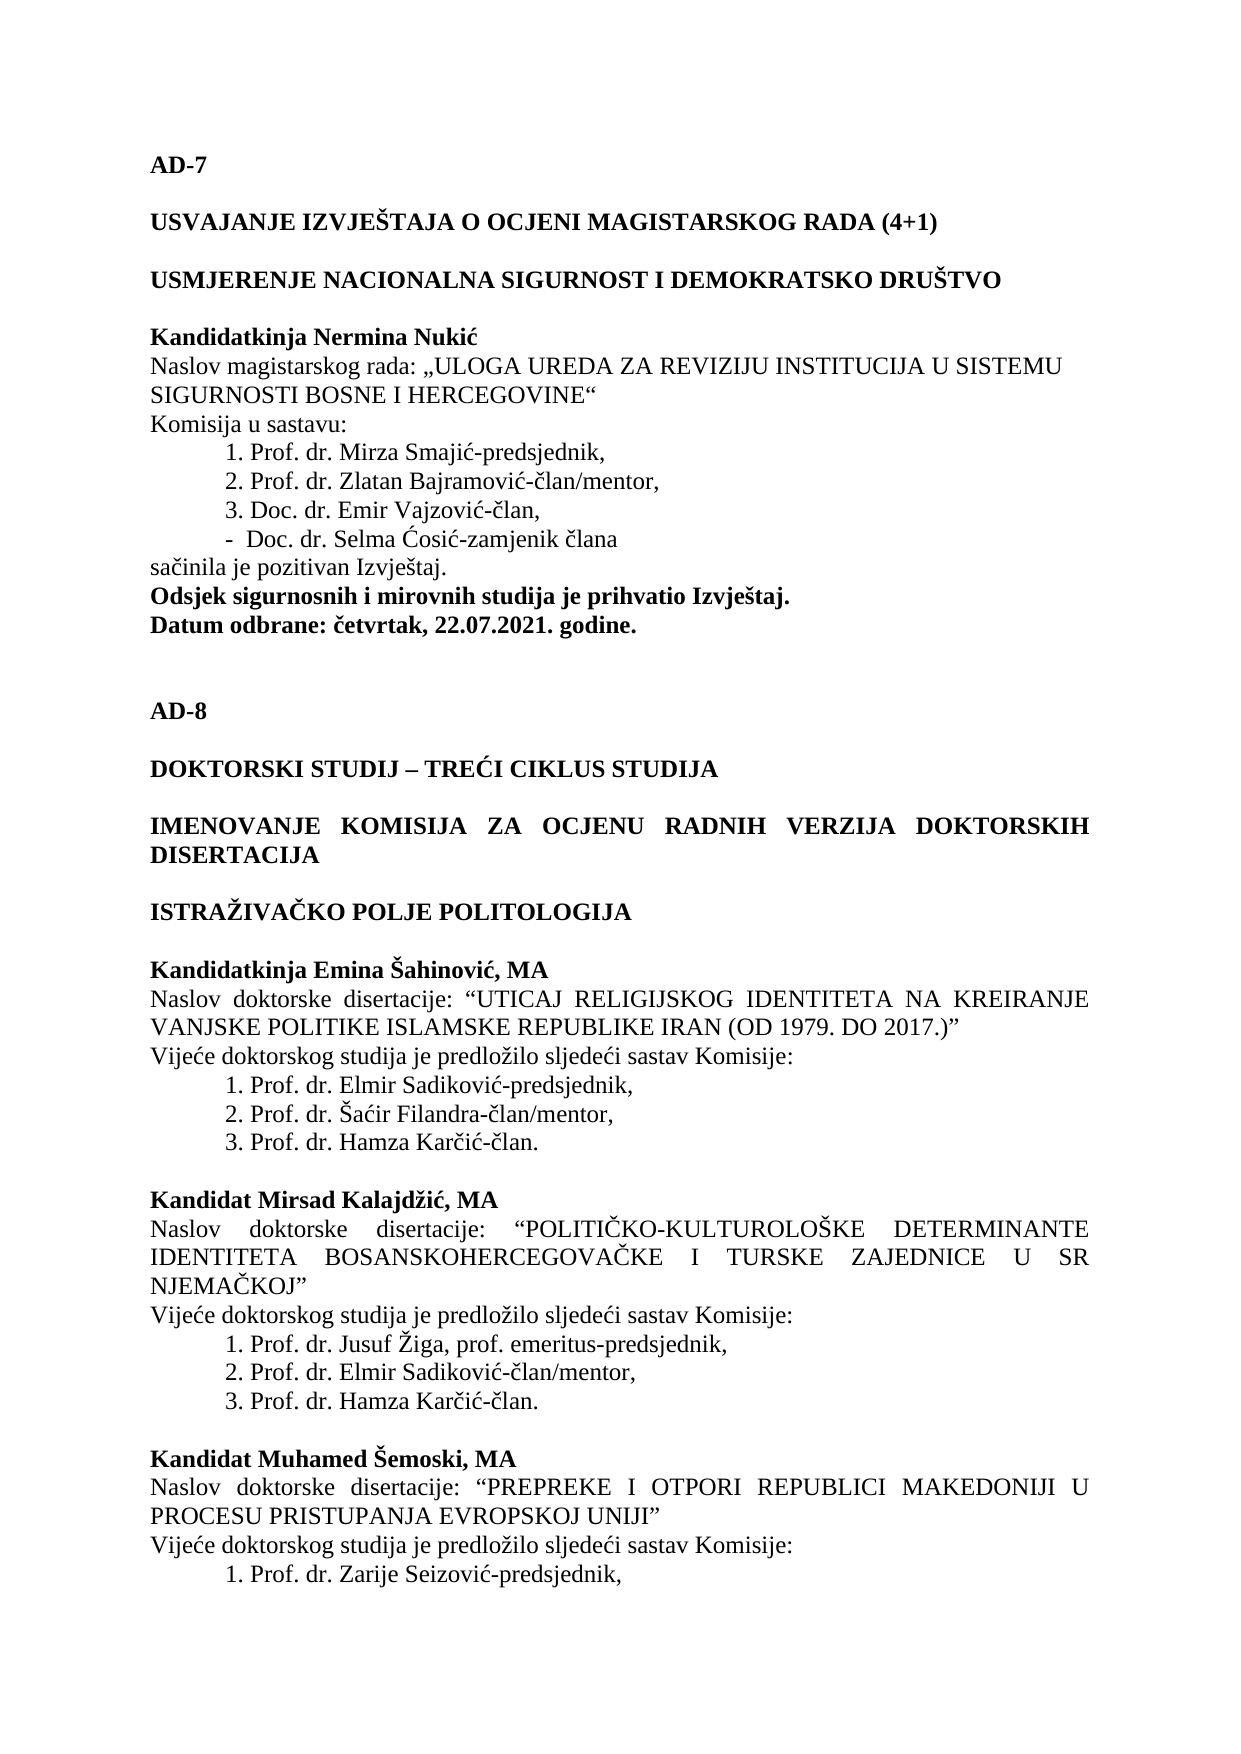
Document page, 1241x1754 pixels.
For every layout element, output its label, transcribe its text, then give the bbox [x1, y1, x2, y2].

text 3. Prof. dr. Hamza Karčić-član. [150, 1127, 1090, 1156]
text AD-8 [150, 696, 1090, 725]
text sačinila je pozitivan Izvještaj. [150, 552, 1090, 581]
text Naslov doktorske disertacije: “PREPREKE I OTPORI REPUBLICI MAKEDONIJI U PROCESU PRISTUPANJA EVROPSKOJ UNIJI” [150, 1472, 1090, 1530]
text USMJERENJE NACIONALNA SIGURNOST I DEMOKRATSKO DRUŠTVO [150, 265, 1090, 294]
text Kandidat Mirsad Kalajdžić, MA [150, 1185, 1090, 1214]
text Naslov magistarskog rada: „ULOGA UREDA ZA REVIZIJU INSTITUCIJA U SISTEMU SIGURNOSTI BOSNE I HERCEGOVINE“ [150, 351, 1090, 409]
text Vijeće doktorskog studija je predložilo sljedeći sastav Komisije: [150, 1530, 1090, 1559]
text Komisija u sastavu: [150, 409, 1090, 437]
text DOKTORSKI STUDIJ – TREĆI CIKLUS STUDIJA [150, 754, 1090, 782]
text 2. Prof. dr. Zlatan Bajramović-član/mentor, [150, 466, 1090, 495]
text 2. Prof. dr. Šaćir Filandra-član/mentor, [150, 1099, 1090, 1127]
text Vijeće doktorskog studija je predložilo sljedeći sastav Komisije: [150, 1300, 1090, 1329]
text Vijeće doktorskog studija je predložilo sljedeći sastav Komisije: [150, 1041, 1090, 1070]
text 3. Prof. dr. Hamza Karčić-član. [150, 1386, 1090, 1415]
text Kandidat Muhamed Šemoski, MA [150, 1444, 1090, 1472]
text 1. Prof. dr. Jusuf Žiga, prof. emeritus-predsjednik, [150, 1329, 1090, 1357]
text Kandidatkinja Nermina Nukić [150, 322, 1090, 351]
text IMENOVANJE KOMISIJA ZA OCJENU RADNIH VERZIJA DOKTORSKIH DISERTACIJA [150, 811, 1090, 869]
text 3. Doc. dr. Emir Vajzović-član, [150, 495, 1090, 524]
text Odsjek sigurnosnih i mirovnih studija je prihvatio Izvještaj. [150, 581, 1090, 610]
text USVAJANJE IZVJEŠTAJA O OCJENI MAGISTARSKOG RADA (4+1) [150, 207, 1090, 236]
text Naslov doktorske disertacije: “POLITIČKO-KULTUROLOŠKE DETERMINANTE IDENTITETA BOSANSKOHERCEGOVAČKE I TURSKE ZAJEDNICE U SR NJEMAČKOJ” [150, 1214, 1090, 1300]
text 1. Prof. dr. Elmir Sadiković-predsjednik, [150, 1070, 1090, 1099]
text 2. Prof. dr. Elmir Sadiković-član/mentor, [150, 1357, 1090, 1386]
text ISTRAŽIVAČKO POLJE POLITOLOGIJA [150, 897, 1090, 926]
text Kandidatkinja Emina Šahinović, MA [150, 955, 1090, 984]
text Datum odbrane: četvrtak, 22.07.2021. godine. [150, 610, 1090, 639]
text AD-7 [150, 150, 1090, 179]
text 1. Prof. dr. Mirza Smajić-predsjednik, [150, 437, 1090, 466]
text - Doc. dr. Selma Ćosić-zamjenik člana [150, 524, 1090, 552]
text Naslov doktorske disertacije: “UTICAJ RELIGIJSKOG IDENTITETA NA KREIRANJE VANJSKE POLITIKE ISLAMSKE REPUBLIKE IRAN (OD 1979. DO 2017.)” [150, 984, 1090, 1041]
text 1. Prof. dr. Zarije Seizović-predsjednik, [150, 1559, 1090, 1587]
